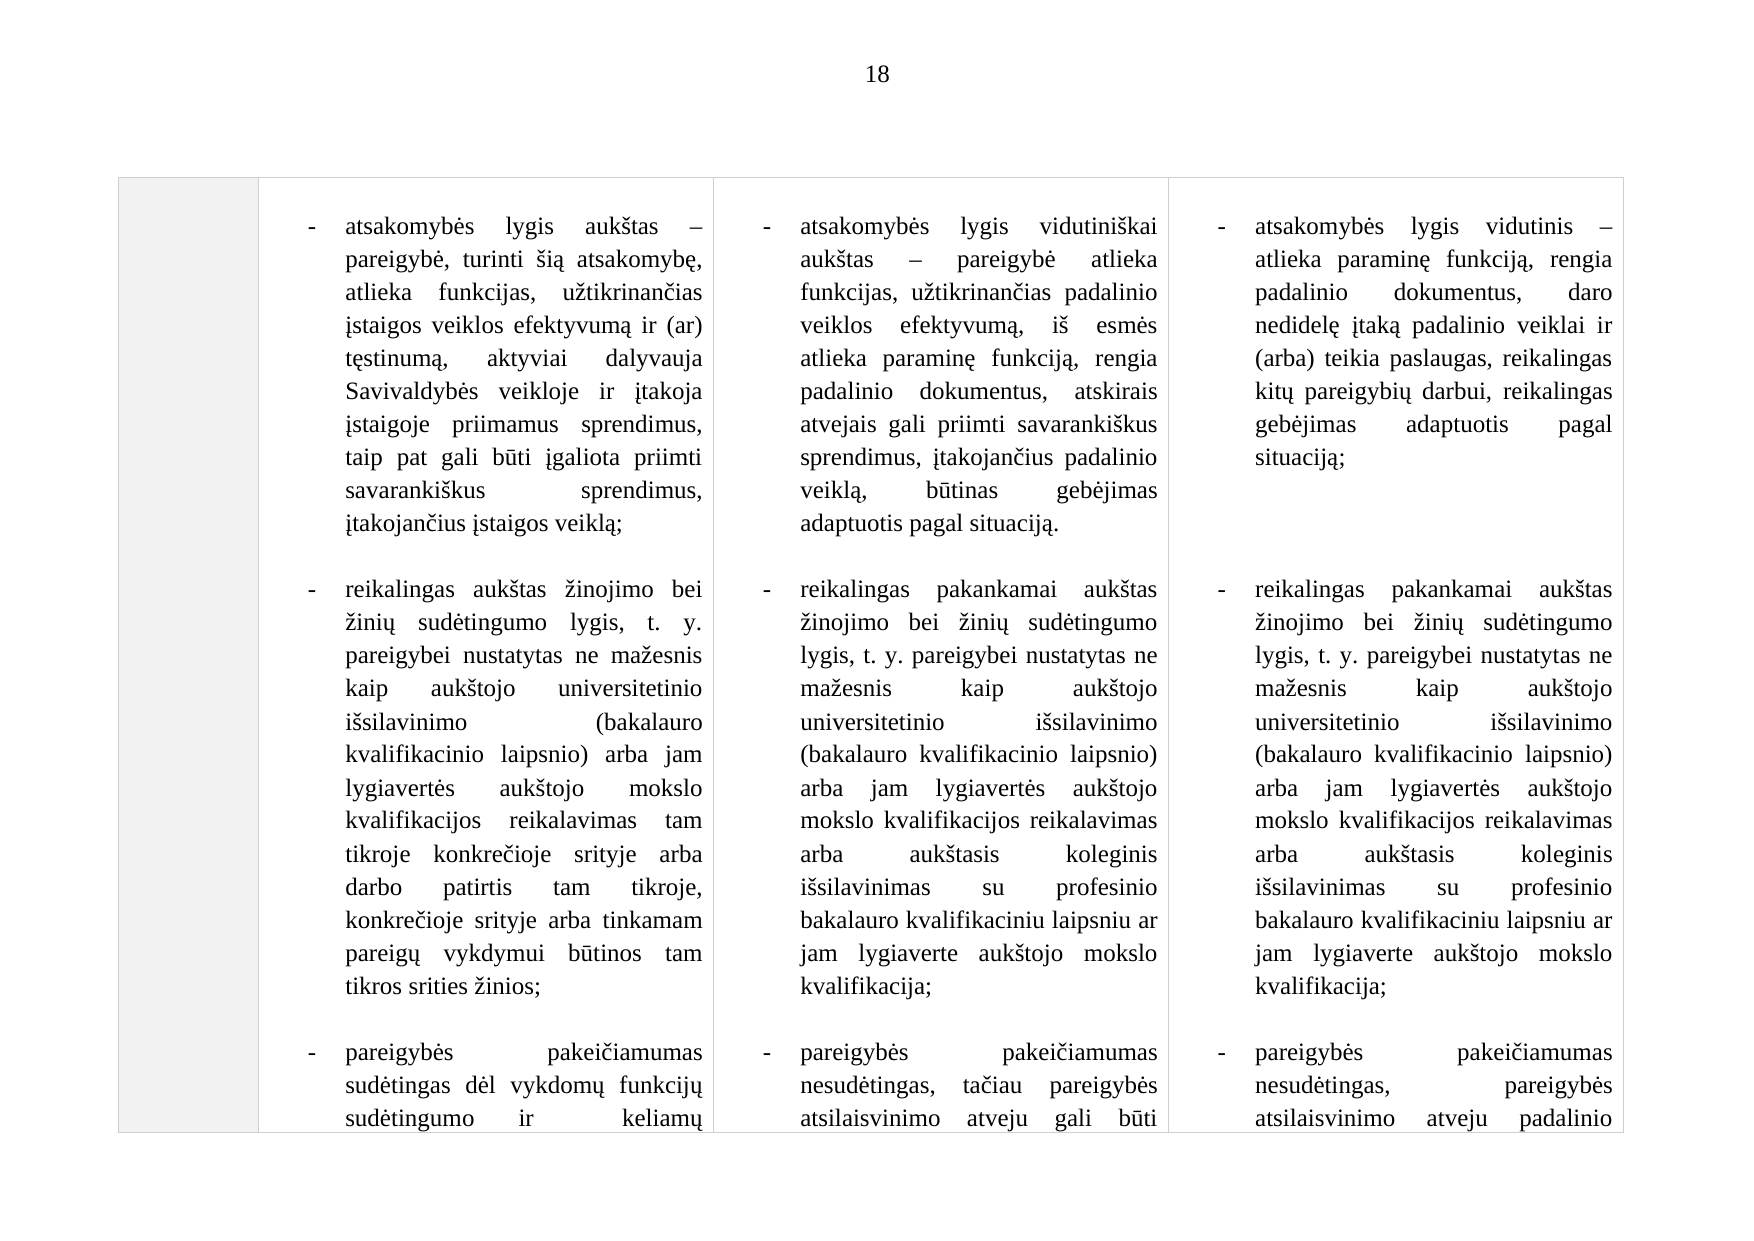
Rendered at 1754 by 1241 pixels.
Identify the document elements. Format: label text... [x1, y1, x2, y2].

table_cell - atsakomybės lygis aukštas – pareigybė, turinti šią atsakomybę, atlieka funkcijas, užtikrinančias įstaigos veiklos efektyvumą ir (ar) tęstinumą, aktyviai dalyvauja Savivaldybės veikloje ir įtakoja įstaigoje priimamus sprendimus, taip pat gali būti įgaliota priimti savarankiškus sprendimus, įtakojančius įstaigos veiklą; - reikalingas aukštas žinojimo bei žinių sudėtingumo lygis, t. y. pareigybei nustatytas ne mažesnis kaip aukštojo universitetinio išsilavinimo (bakalauro kvalifikacinio laipsnio) arba jam lygiavertės aukštojo mokslo kvalifikacijos reikalavimas tam tikroje konkrečioje srityje arba darbo patirtis tam tikroje, konkrečioje srityje arba tinkamam pareigų vykdymui būtinos tam tikros srities žinios; - pareigybės pakeičiamumas sudėtingas dėl vykdomų funkcijų sudėtingumo ir keliamų [259, 178, 713, 1132]
table_cell - atsakomybės lygis vidutiniškai aukštas – pareigybė atlieka funkcijas, užtikrinančias padalinio veiklos efektyvumą, iš esmės atlieka paraminę funkciją, rengia padalinio dokumentus, atskirais atvejais gali priimti savarankiškus sprendimus, įtakojančius padalinio veiklą, būtinas gebėjimas adaptuotis pagal situaciją. - reikalingas pakankamai aukštas žinojimo bei žinių sudėtingumo lygis, t. y. pareigybei nustatytas ne mažesnis kaip aukštojo universitetinio išsilavinimo (bakalauro kvalifikacinio laipsnio) arba jam lygiavertės aukštojo mokslo kvalifikacijos reikalavimas arba aukštasis koleginis išsilavinimas su profesinio bakalauro kvalifikaciniu laipsniu ar jam lygiaverte aukštojo mokslo kvalifikacija; - pareigybės pakeičiamumas nesudėtingas, tačiau pareigybės atsilaisvinimo atveju gali būti [714, 178, 1168, 1132]
table_cell - atsakomybės lygis vidutinis – atlieka paraminę funkciją, rengia padalinio dokumentus, daro nedidelę įtaką padalinio veiklai ir (arba) teikia paslaugas, reikalingas kitų pareigybių darbui, reikalingas gebėjimas adaptuotis pagal situaciją; - reikalingas pakankamai aukštas žinojimo bei žinių sudėtingumo lygis, t. y. pareigybei nustatytas ne mažesnis kaip aukštojo universitetinio išsilavinimo (bakalauro kvalifikacinio laipsnio) arba jam lygiavertės aukštojo mokslo kvalifikacijos reikalavimas arba aukštasis koleginis išsilavinimas su profesinio bakalauro kvalifikaciniu laipsniu ar jam lygiaverte aukštojo mokslo kvalifikacija; - pareigybės pakeičiamumas nesudėtingas, pareigybės atsilaisvinimo atveju padalinio [1169, 178, 1623, 1132]
table_cell [119, 178, 258, 1132]
